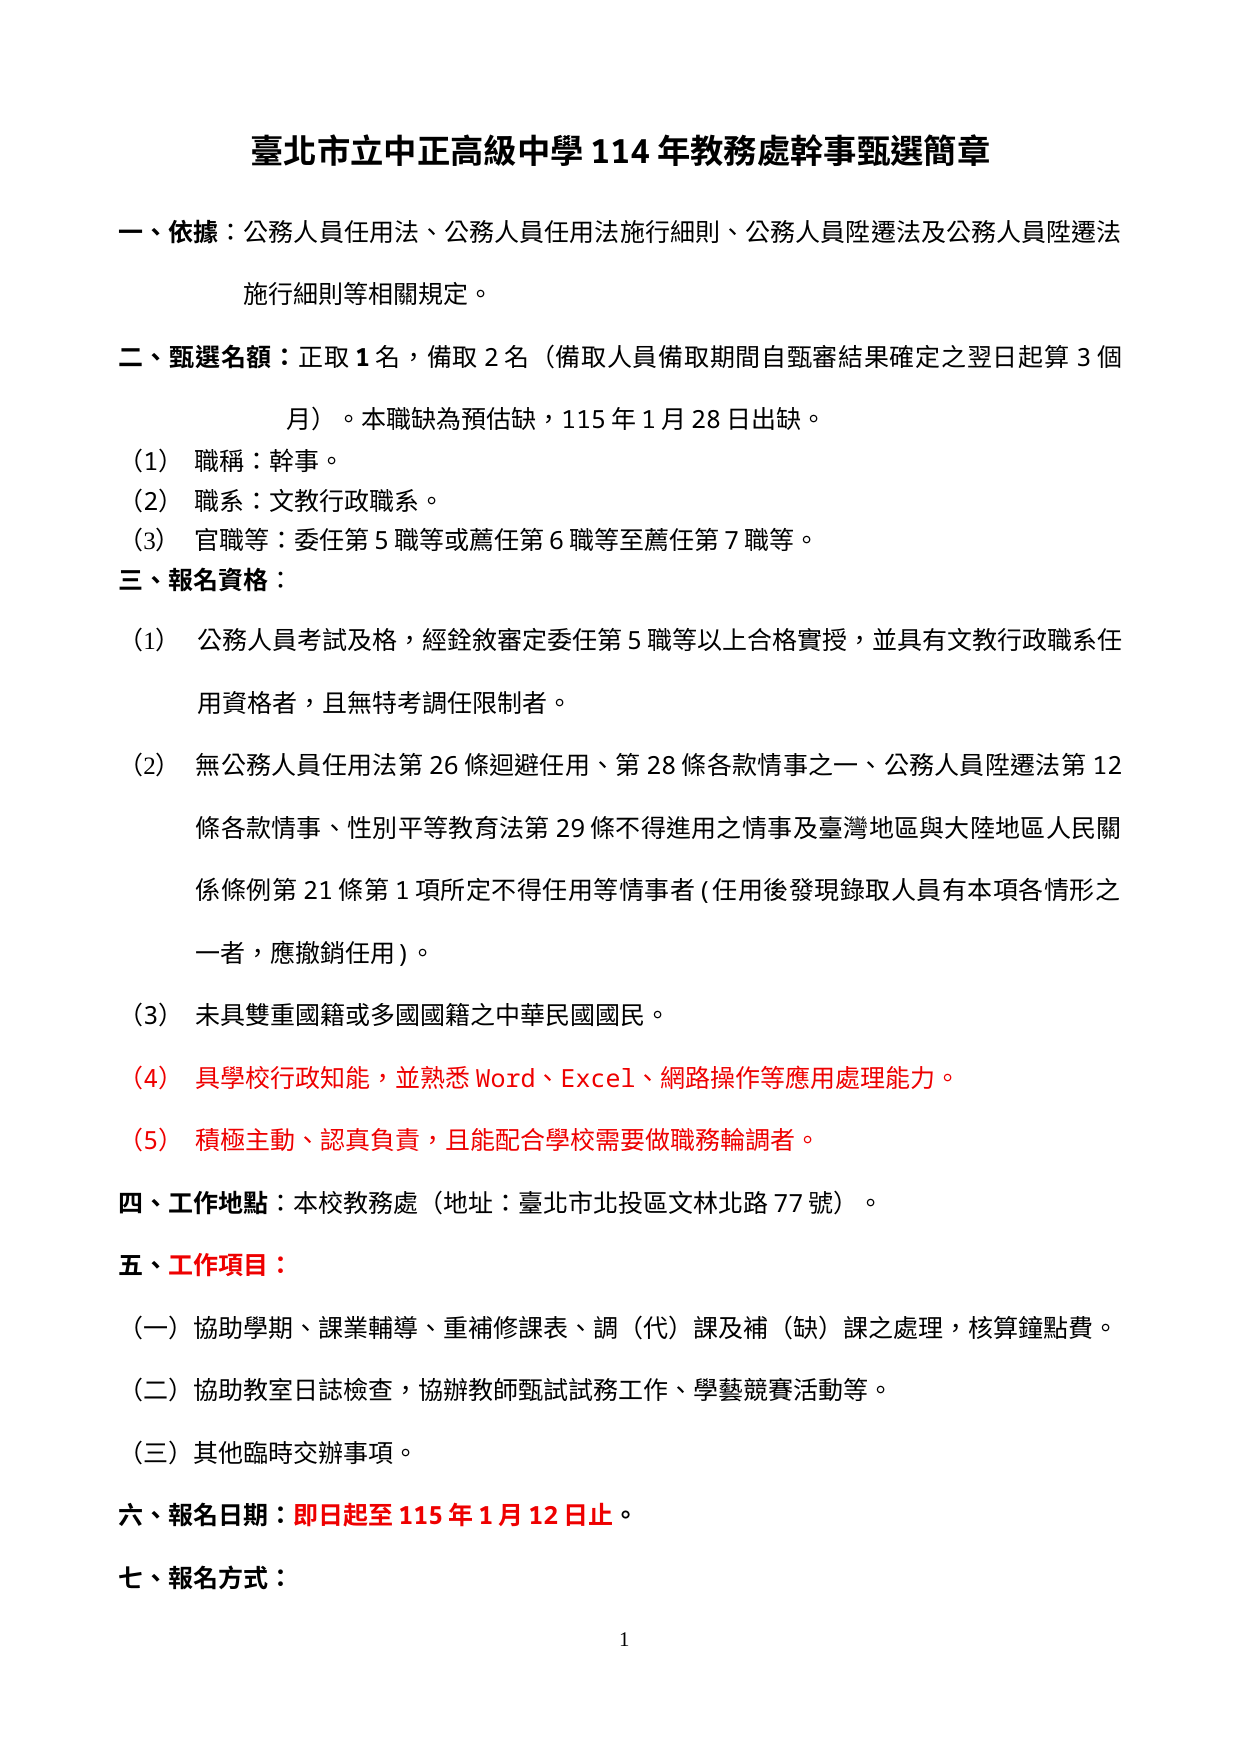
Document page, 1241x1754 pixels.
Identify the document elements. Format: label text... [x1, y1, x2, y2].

list 積極主動、認真負責，且能配合學校需要做職務輪調者。 [118, 1097, 1122, 1160]
list 具學校行政知能，並熟悉Word、Excel、網路操作等應用處理能力。 [118, 1035, 1122, 1097]
list 公務人員考試及格，經銓敘審定委任第5職等以上合格實授，並具有文教行政職系任用資格者，且無特考調任限制者。 [118, 597, 1122, 722]
list 無公務人員任用法第26條迴避任用、第28條各款情事之一、公務人員陞遷法第12條各款情事、性別平等教育法第29條不得進用之情事及臺灣地區與大陸地區人民關係條例第21條第1項所定不得任用等情事者(任用後發現錄取人員有本項各情形之一者，應撤銷任用)。 [118, 722, 1122, 972]
text 六、報名日期：即日起至115年1月12日止。 [118, 1472, 1122, 1535]
list 官職等：委任第5職等或薦任第6職等至薦任第7職等。 [118, 518, 1112, 558]
list 職稱：幹事。 [118, 439, 1112, 478]
text 五、工作項目： [118, 1222, 1122, 1285]
text 七、報名方式： [118, 1535, 1122, 1597]
text 四、工作地點：本校教務處（地址：臺北市北投區文林北路77號）。 [118, 1160, 1122, 1222]
text 二、甄選名額：正取1名，備取2名（備取人員備取期間自甄審結果確定之翌日起算3個月）。本職缺為預估缺，115年1月28日出缺。 [118, 314, 1122, 439]
text 一、依據：公務人員任用法、公務人員任用法施行細則、公務人員陞遷法及公務人員陞遷法施行細則等相關規定。 [118, 189, 1122, 314]
text 三、報名資格： [118, 558, 1112, 597]
list 職系：文教行政職系。 [118, 478, 1112, 518]
text （一）協助學期、課業輔導、重補修課表、調（代）課及補（缺）課之處理，核算鐘點費。 [118, 1285, 1122, 1347]
list 未具雙重國籍或多國國籍之中華民國國民。 [118, 972, 1122, 1035]
text （二）協助教室日誌檢查，協辦教師甄試試務工作、學藝競賽活動等。 [118, 1347, 1122, 1410]
text （三）其他臨時交辦事項。 [118, 1410, 1122, 1472]
text 臺北市立中正高級中學114年教務處幹事甄選簡章 [118, 108, 1122, 170]
